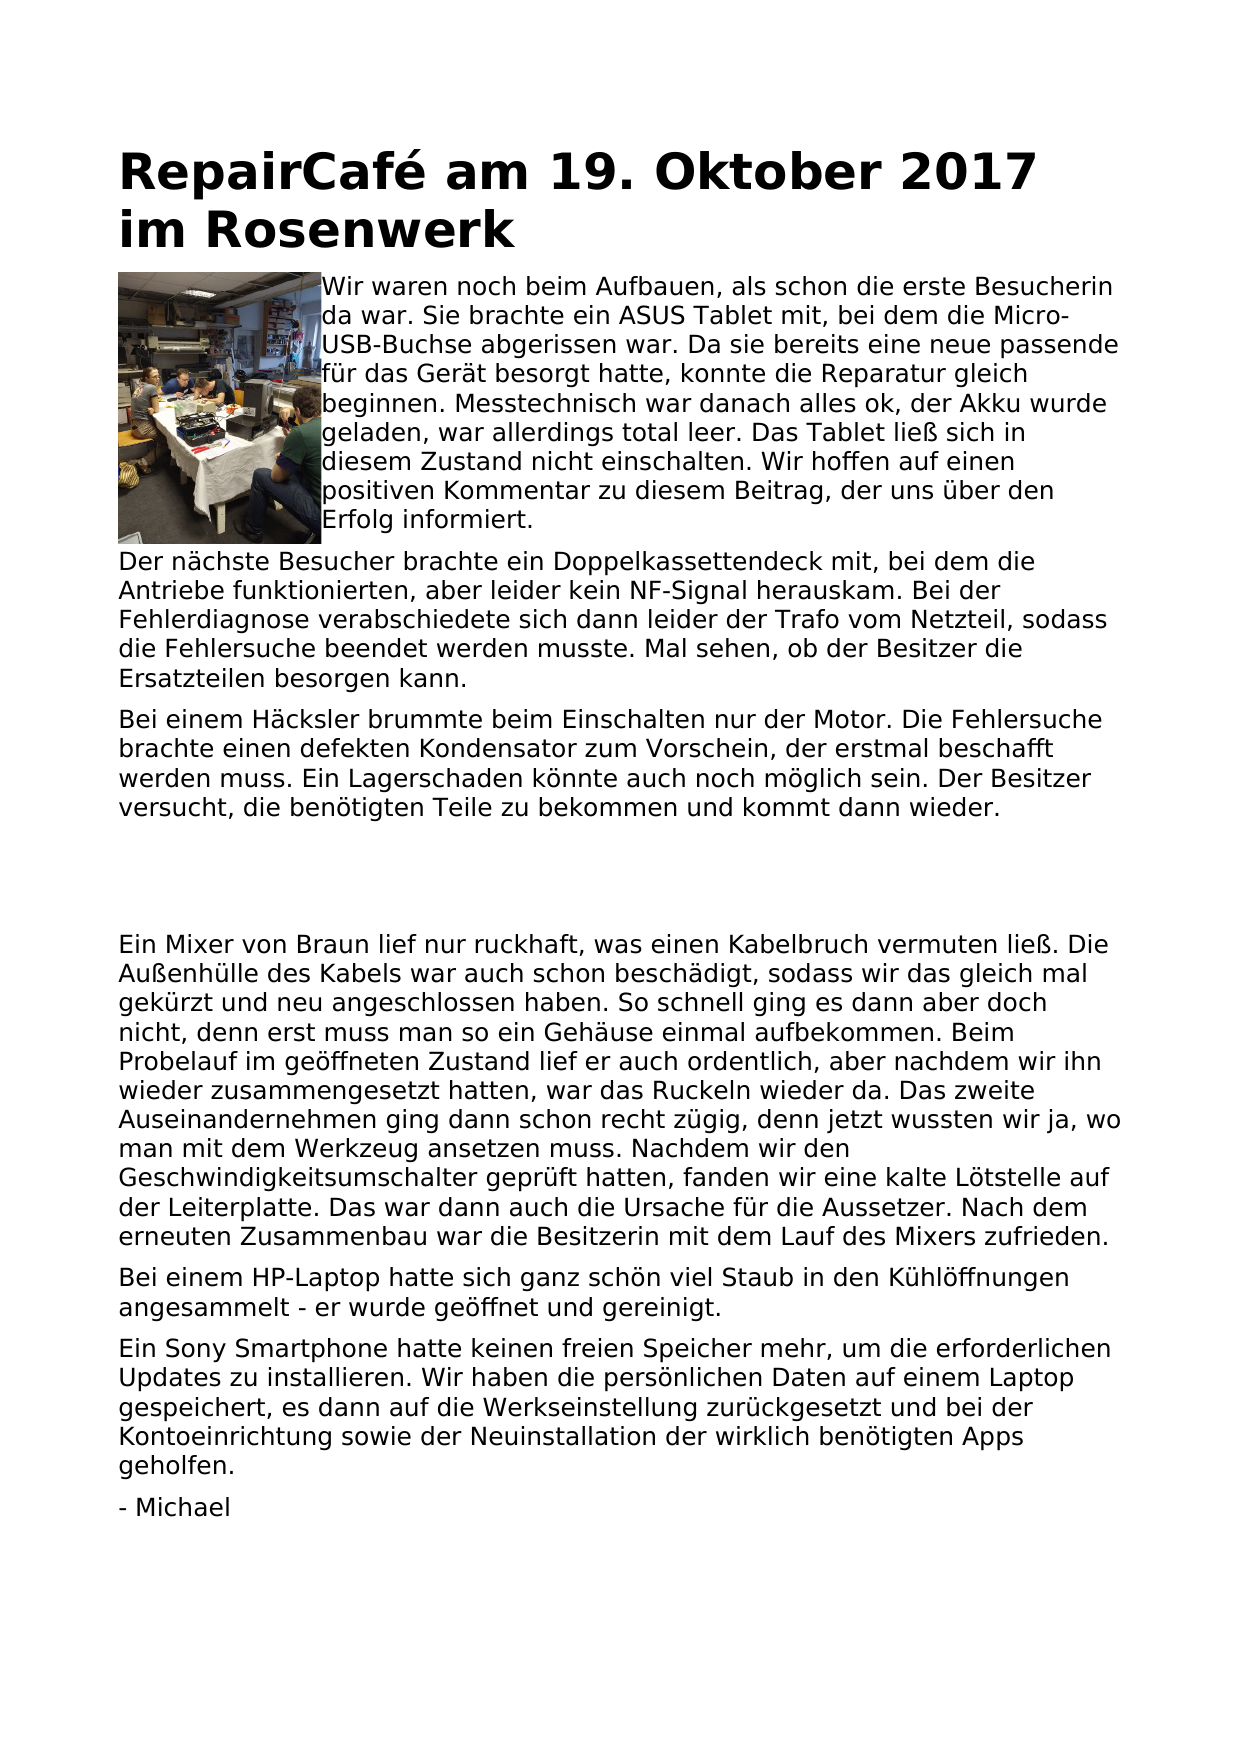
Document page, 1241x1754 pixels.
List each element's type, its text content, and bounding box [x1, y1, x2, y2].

text Bei einem HP-Laptop hatte sich ganz schön viel Staub in den Kühlöffnungen angesammelt - er wurde geöffnet und gereinigt. [118, 1264, 1122, 1322]
text Bei einem Häcksler brummte beim Einschalten nur der Motor. Die Fehlersuche brachte einen defekten Kondensator zum Vorschein, der erstmal beschafft werden muss. Ein Lagerschaden könnte auch noch möglich sein. Der Besitzer versucht, die benötigten Teile zu bekommen und kommt dann wieder. [118, 705, 1122, 822]
subtitle RepairCafé am 19. Oktober 2017 im Rosenwerk [118, 143, 1122, 259]
text - Michael [118, 1493, 1122, 1522]
text Ein Sony Smartphone hatte keinen freien Speicher mehr, um die erforderlichen Updates zu installieren. Wir haben die persönlichen Daten auf einem Laptop gespeichert, es dann auf die Werkseinstellung zurückgesetzt und bei der Kontoeinrichtung sowie der Neuinstallation der wirklich benötigten Apps geholfen. [118, 1334, 1122, 1480]
text Wir waren noch beim Aufbauen, als schon die erste Besucherin da war. Sie brachte ein ASUS Tablet mit, bei dem die Micro-USB-Buchse abgerissen war. Da sie bereits eine neue passende für das Gerät besorgt hatte, konnte die Reparatur gleich beginnen. Messtechnisch war danach alles ok, der Akku wurde geladen, war allerdings total leer. Das Tablet ließ sich in diesem Zustand nicht einschalten. Wir hoffen auf einen positiven Kommentar zu diesem Beitrag, der uns über den Erfolg informiert. [322, 272, 1122, 534]
text Der nächste Besucher brachte ein Doppelkassettendeck mit, bei dem die Antriebe funktionierten, aber leider kein NF-Signal herauskam. Bei der Fehlerdiagnose verabschiedete sich dann leider der Trafo vom Netzteil, sodass die Fehlersuche beendet werden musste. Mal sehen, ob der Besitzer die Ersatzteilen besorgen kann. [118, 547, 1122, 693]
text Ein Mixer von Braun lief nur ruckhaft, was einen Kabelbruch vermuten ließ. Die Außenhülle des Kabels war auch schon beschädigt, sodass wir das gleich mal gekürzt und neu angeschlossen haben. So schnell ging es dann aber doch nicht, denn erst muss man so ein Gehäuse einmal aufbekommen. Beim Probelauf im geöffneten Zustand lief er auch ordentlich, aber nachdem wir ihn wieder zusammengesetzt hatten, war das Ruckeln wieder da. Das zweite Auseinandernehmen ging dann schon recht zügig, denn jetzt wussten wir ja, wo man mit dem Werkzeug ansetzen muss. Nachdem wir den Geschwindigkeitsumschalter geprüft hatten, fanden wir eine kalte Lötstelle auf der Leiterplatte. Das war dann auch die Ursache für die Aussetzer. Nach dem erneuten Zusammenbau war die Besitzerin mit dem Lauf des Mixers zufrieden. [118, 930, 1122, 1251]
picture [118, 272, 322, 544]
